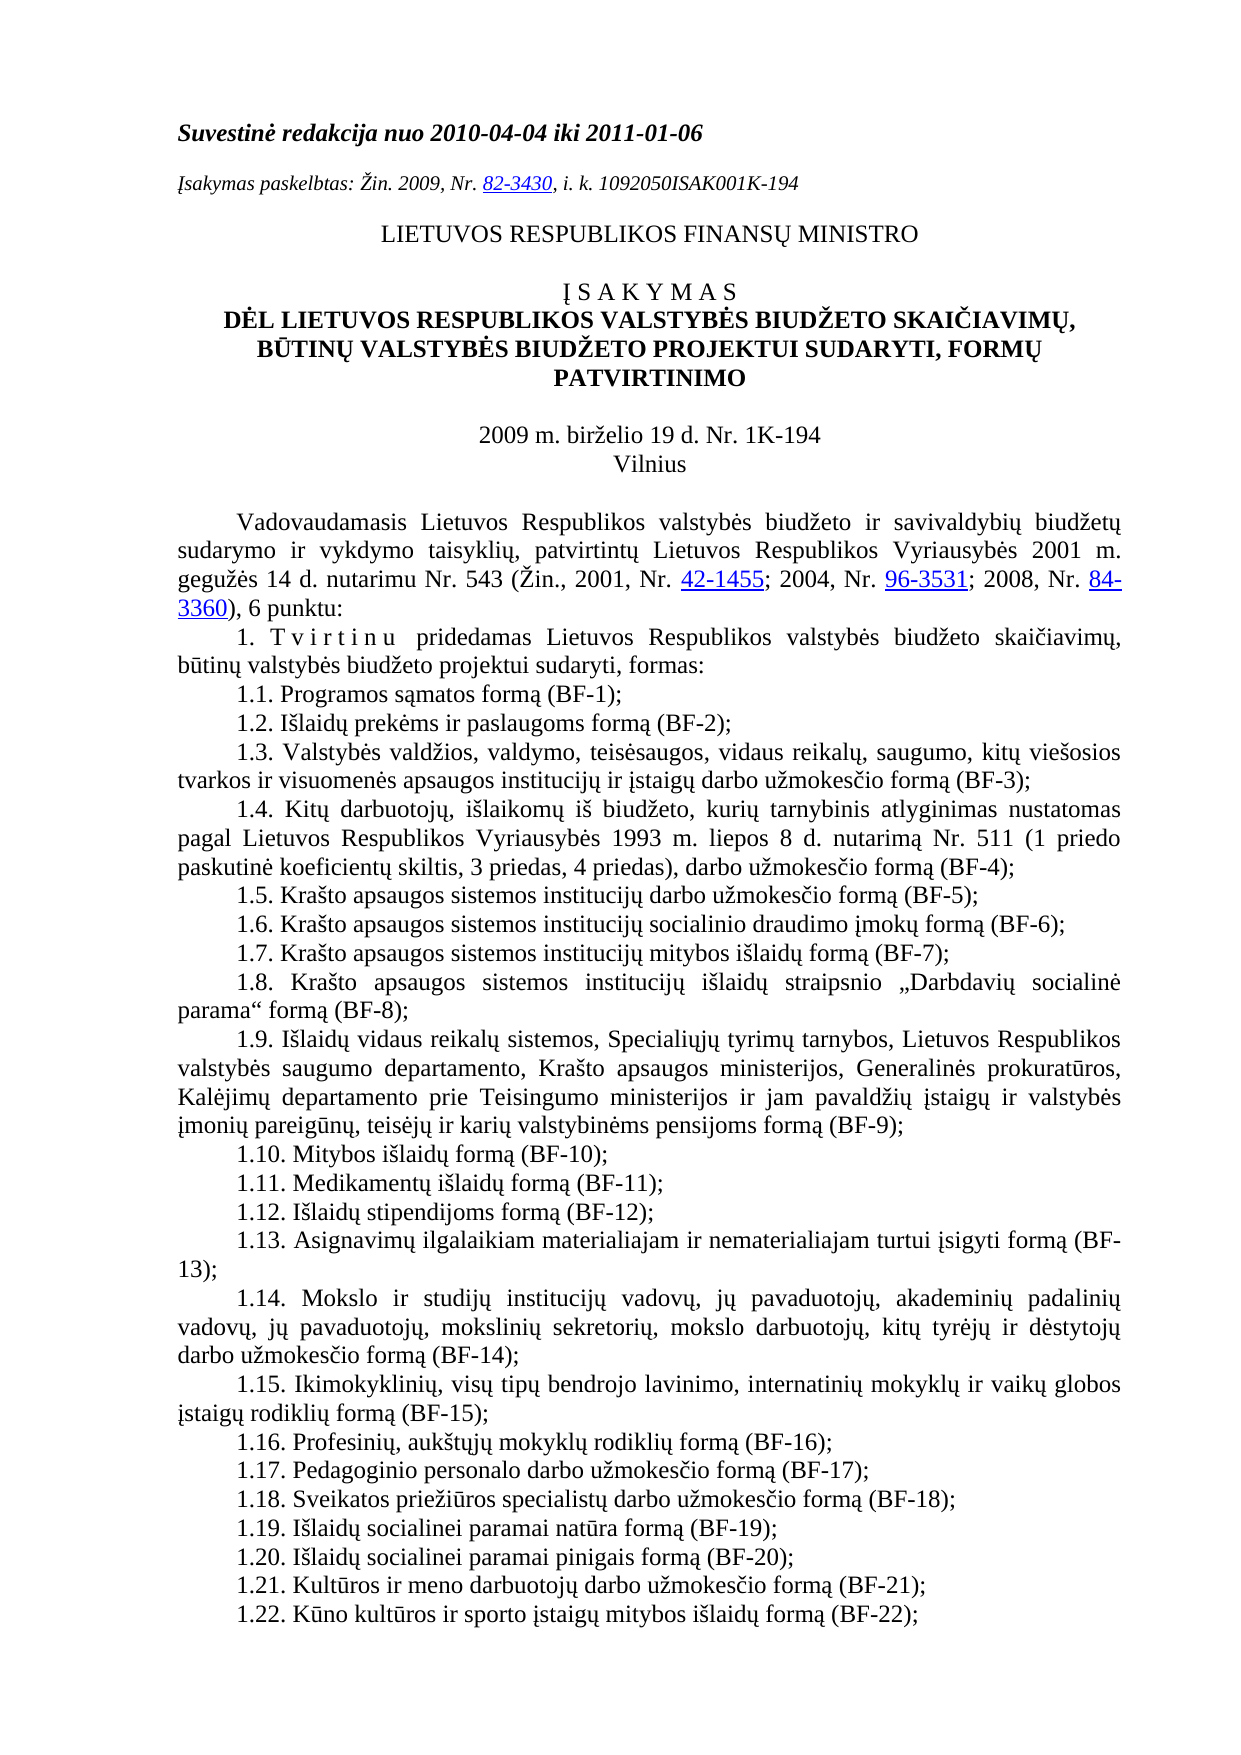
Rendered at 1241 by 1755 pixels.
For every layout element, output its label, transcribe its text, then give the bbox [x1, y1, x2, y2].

text 1.2. Išlaidų prekėms ir paslaugoms formą (BF-2); [177, 708, 1122, 737]
text LIETUVOS RESPUBLIKOS FINANSŲ MINISTRO [177, 219, 1122, 248]
text Suvestinė redakcija nuo 2010-04-04 iki 2011-01-06 [177, 118, 1122, 147]
text 1.18. Sveikatos priežiūros specialistų darbo užmokesčio formą (BF-18); [177, 1484, 1122, 1513]
text Vilnius [177, 449, 1122, 478]
text 1.21. Kultūros ir meno darbuotojų darbo užmokesčio formą (BF-21); [177, 1570, 1122, 1599]
text 1.12. Išlaidų stipendijoms formą (BF-12); [177, 1197, 1122, 1225]
text 1.22. Kūno kultūros ir sporto įstaigų mitybos išlaidų formą (BF-22); [177, 1599, 1122, 1628]
text DĖL LIETUVOS RESPUBLIKOS VALSTYBĖS BIUDŽETO SKAIČIAVIMŲ, BŪTINŲ VALSTYBĖS BIUDŽETO PROJEKTUI SUDARYTI, FORMŲ PATVIRTINIMO [177, 305, 1122, 392]
text 1.4. Kitų darbuotojų, išlaikomų iš biudžeto, kurių tarnybinis atlyginimas nustatomas pagal Lietuvos Respublikos Vyriausybės 1993 m. liepos 8 d. nutarimą Nr. 511 (1 priedo paskutinė koeficientų skiltis, 3 priedas, 4 priedas), darbo užmokesčio formą (BF-4); [177, 794, 1122, 880]
text 1.7. Krašto apsaugos sistemos institucijų mitybos išlaidų formą (BF-7); [177, 938, 1122, 967]
text 1.6. Krašto apsaugos sistemos institucijų socialinio draudimo įmokų formą (BF-6); [177, 909, 1122, 938]
text 1.5. Krašto apsaugos sistemos institucijų darbo užmokesčio formą (BF-5); [177, 880, 1122, 909]
text 1.8. Krašto apsaugos sistemos institucijų išlaidų straipsnio „Darbdavių socialinė parama“ formą (BF-8); [177, 967, 1122, 1024]
text 1.16. Profesinių, aukštųjų mokyklų rodiklių formą (BF-16); [177, 1427, 1122, 1455]
text 1.3. Valstybės valdžios, valdymo, teisėsaugos, vidaus reikalų, saugumo, kitų viešosios tvarkos ir visuomenės apsaugos institucijų ir įstaigų darbo užmokesčio formą (BF-3); [177, 737, 1122, 794]
text 1.10. Mitybos išlaidų formą (BF-10); [177, 1139, 1122, 1168]
text 1.1. Programos sąmatos formą (BF-1); [177, 679, 1122, 708]
text Įsakymas paskelbtas: Žin. 2009, Nr. 82-3430, i. k. 1092050ISAK001K-194 [177, 171, 1122, 195]
text 1.11. Medikamentų išlaidų formą (BF-11); [177, 1168, 1122, 1197]
text 1.13. Asignavimų ilgalaikiam materialiajam ir nematerialiajam turtui įsigyti formą (BF-13); [177, 1225, 1122, 1283]
text 1.20. Išlaidų socialinei paramai pinigais formą (BF-20); [177, 1542, 1122, 1570]
text 1.14. Mokslo ir studijų institucijų vadovų, jų pavaduotojų, akademinių padalinių vadovų, jų pavaduotojų, mokslinių sekretorių, mokslo darbuotojų, kitų tyrėjų ir dėstytojų darbo užmokesčio formą (BF-14); [177, 1283, 1122, 1369]
text ĮSAKYMAS [177, 277, 1122, 305]
text 1.9. Išlaidų vidaus reikalų sistemos, Specialiųjų tyrimų tarnybos, Lietuvos Respublikos valstybės saugumo departamento, Krašto apsaugos ministerijos, Generalinės prokuratūros, Kalėjimų departamento prie Teisingumo ministerijos ir jam pavaldžių įstaigų ir valstybės įmonių pareigūnų, teisėjų ir karių valstybinėms pensijoms formą (BF-9); [177, 1024, 1122, 1139]
text 2009 m. birželio 19 d. Nr. 1K-194 [177, 420, 1122, 449]
text 1.15. Ikimokyklinių, visų tipų bendrojo lavinimo, internatinių mokyklų ir vaikų globos įstaigų rodiklių formą (BF-15); [177, 1369, 1122, 1427]
text Vadovaudamasis Lietuvos Respublikos valstybės biudžeto ir savivaldybių biudžetų sudarymo ir vykdymo taisyklių, patvirtintų Lietuvos Respublikos Vyriausybės 2001 m. gegužės 14 d. nutarimu Nr. 543 (Žin., 2001, Nr. 42-1455; 2004, Nr. 96-3531; 2008, Nr. 84-3360), 6 punktu: [177, 507, 1122, 622]
text 1. Tvirtinu pridedamas Lietuvos Respublikos valstybės biudžeto skaičiavimų, būtinų valstybės biudžeto projektui sudaryti, formas: [177, 622, 1122, 679]
text 1.17. Pedagoginio personalo darbo užmokesčio formą (BF-17); [177, 1455, 1122, 1484]
text 1.19. Išlaidų socialinei paramai natūra formą (BF-19); [177, 1513, 1122, 1542]
